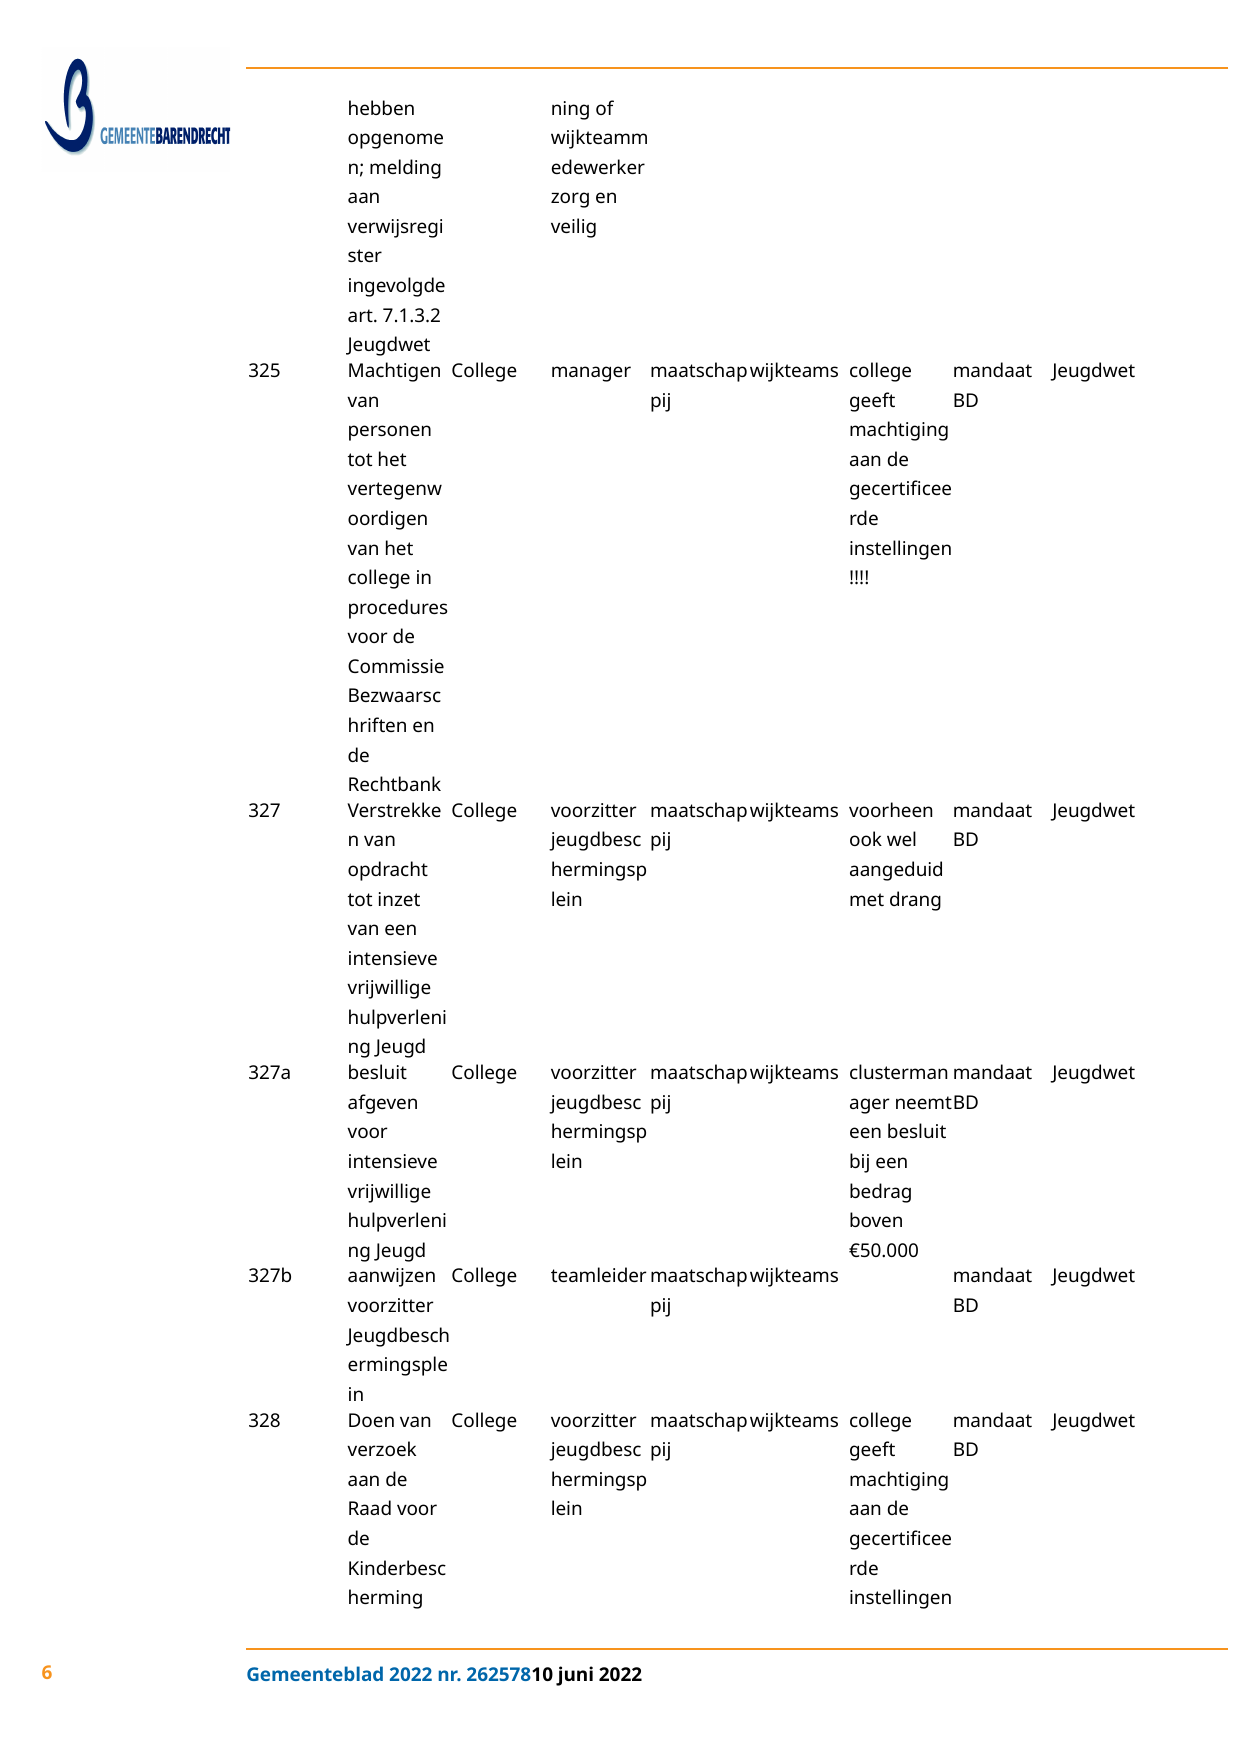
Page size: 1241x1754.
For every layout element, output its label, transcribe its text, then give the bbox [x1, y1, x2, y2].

table_cell mandaat BD [953, 1407, 1052, 1610]
table_cell maatschappij [650, 797, 749, 1059]
table_cell mandaat BD [953, 1060, 1052, 1263]
table_cell wijkteams [750, 1407, 849, 1610]
table_cell [248, 95, 347, 357]
table_cell [849, 95, 953, 357]
table_cell Verstrekken van opdracht tot inzet van een intensieve vrijwillige hulpverlening Jeugd [348, 797, 451, 1059]
table_cell Jeugdwet [1052, 1263, 1152, 1407]
table_cell college geeft machtiging aan de gecertificeerde instellingen [849, 1407, 953, 1610]
table_cell Jeugdwet [1052, 357, 1152, 797]
table_cell [953, 95, 1052, 357]
table_cell College [451, 357, 551, 797]
table_cell clustermanager neemt een besluit bij een bedrag boven €50.000 [849, 1060, 953, 1263]
table_cell College [451, 1407, 551, 1610]
table_cell College [451, 1060, 551, 1263]
table_cell 328 [248, 1407, 347, 1610]
table_cell teamleider [551, 1263, 650, 1407]
table_cell wijkteams [750, 1060, 849, 1263]
table_cell [650, 95, 749, 357]
table_cell maatschappij [650, 1060, 749, 1263]
table_cell voorzitter jeugdbeschermingsplein [551, 1407, 650, 1610]
table_cell hebben opgenomen; melding aan verwijsregister ingevolgde art. 7.1.3.2 Jeugdwet [348, 95, 451, 357]
table_cell wijkteams [750, 797, 849, 1059]
table_cell besluit afgeven voor intensieve vrijwillige hulpverlening Jeugd [348, 1060, 451, 1263]
table_cell voorzitter jeugdbeschermingsplein [551, 797, 650, 1059]
table_cell voorheen ook wel aangeduid met drang [849, 797, 953, 1059]
table_cell wijkteams [750, 1263, 849, 1407]
table_cell mandaat BD [953, 1263, 1052, 1407]
table_cell [849, 1263, 953, 1407]
table_cell mandaat BD [953, 357, 1052, 797]
table_cell College [451, 797, 551, 1059]
table_cell 327a [248, 1060, 347, 1263]
table_cell college geeft machtiging aan de gecertificeerde instellingen!!!! [849, 357, 953, 797]
picture [41, 47, 231, 172]
table_cell 327b [248, 1263, 347, 1407]
table_cell [750, 95, 849, 357]
table_cell Jeugdwet [1052, 797, 1152, 1059]
table_cell [1052, 95, 1152, 357]
table_cell Jeugdwet [1052, 1060, 1152, 1263]
table_cell Doen van verzoek aan de Raad voor de Kinderbescherming [348, 1407, 451, 1610]
table_cell 325 [248, 357, 347, 797]
table_cell mandaat BD [953, 797, 1052, 1059]
table_cell [451, 95, 551, 357]
table_cell aanwijzen voorzitter Jeugdbeschermingsplein [348, 1263, 451, 1407]
table_cell Machtigen van personen tot het vertegenwoordigen van het college in procedures voor de Commissie Bezwaarschriften en de Rechtbank [348, 357, 451, 797]
table_cell manager [551, 357, 650, 797]
table_cell maatschappij [650, 1407, 749, 1610]
table_cell College [451, 1263, 551, 1407]
table_cell voorzitter jeugdbeschermingsplein [551, 1060, 650, 1263]
table_cell wijkteams [750, 357, 849, 797]
table_cell 327 [248, 797, 347, 1059]
table_cell maatschappij [650, 357, 749, 797]
table_cell maatschappij [650, 1263, 749, 1407]
table_cell ning of wijkteammedewerker zorg en veilig [551, 95, 650, 357]
table_cell Jeugdwet [1052, 1407, 1152, 1610]
